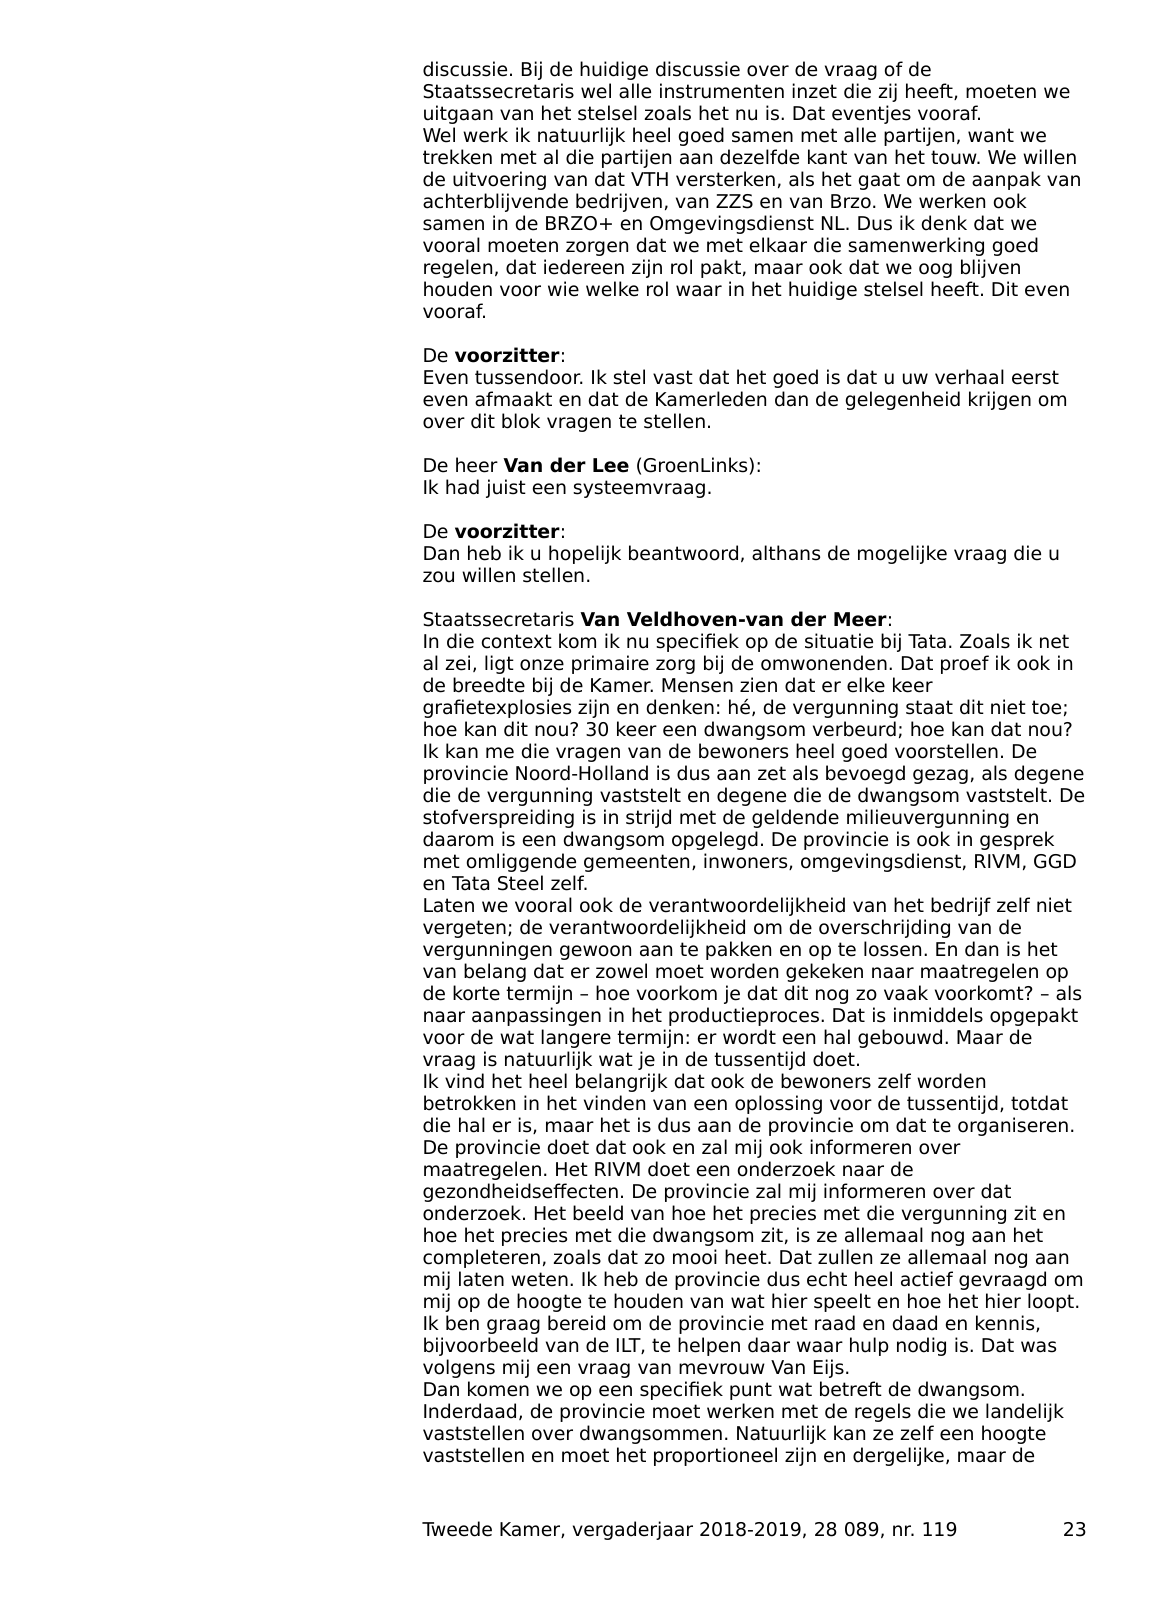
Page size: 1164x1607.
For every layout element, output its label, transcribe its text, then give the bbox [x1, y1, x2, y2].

text Wel werk ik natuurlijk heel goed samen met alle partijen, want we trekken met al die partijen aan dezelfde kant van het touw. We willen de uitvoering van dat VTH versterken, als het gaat om de aanpak van achterblijvende bedrijven, van ZZS en van Brzo. We werken ook samen in de BRZO+ en Omgevingsdienst NL. Dus ik denk dat we vooral moeten zorgen dat we met elkaar die samenwerking goed regelen, dat iedereen zijn rol pakt, maar ook dat we oog blijven houden voor wie welke rol waar in het huidige stelsel heeft. Dit even vooraf. [422, 125, 1087, 323]
text Dan heb ik u hopelijk beantwoord, althans de mogelijke vraag die u zou willen stellen. [422, 543, 1087, 587]
text In die context kom ik nu specifiek op de situatie bij Tata. Zoals ik net al zei, ligt onze primaire zorg bij de omwonenden. Dat proef ik ook in de breedte bij de Kamer. Mensen zien dat er elke keer grafietexplosies zijn en denken: hé, de vergunning staat dit niet toe; hoe kan dit nou? 30 keer een dwangsom verbeurd; hoe kan dat nou? Ik kan me die vragen van de bewoners heel goed voorstellen. De provincie Noord-Holland is dus aan zet als bevoegd gezag, als degene die de vergunning vaststelt en degene die de dwangsom vaststelt. De stofverspreiding is in strijd met de geldende milieuvergunning en daarom is een dwangsom opgelegd. De provincie is ook in gesprek met omliggende gemeenten, inwoners, omgevingsdienst, RIVM, GGD en Tata Steel zelf. [422, 631, 1087, 895]
text De voorzitter: [422, 345, 1087, 367]
text De heer Van der Lee (GroenLinks): [422, 455, 1087, 477]
text Ik vind het heel belangrijk dat ook de bewoners zelf worden betrokken in het vinden van een oplossing voor de tussentijd, totdat die hal er is, maar het is dus aan de provincie om dat te organiseren. De provincie doet dat ook en zal mij ook informeren over maatregelen. Het RIVM doet een onderzoek naar de gezondheidseffecten. De provincie zal mij informeren over dat onderzoek. Het beeld van hoe het precies met die vergunning zit en hoe het precies met die dwangsom zit, is ze allemaal nog aan het completeren, zoals dat zo mooi heet. Dat zullen ze allemaal nog aan mij laten weten. Ik heb de provincie dus echt heel actief gevraagd om mij op de hoogte te houden van wat hier speelt en hoe het hier loopt. Ik ben graag bereid om de provincie met raad en daad en kennis, bijvoorbeeld van de ILT, te helpen daar waar hulp nodig is. Dat was volgens mij een vraag van mevrouw Van Eijs. [422, 1071, 1087, 1379]
text Ik had juist een systeemvraag. [422, 477, 1087, 499]
text De voorzitter: [422, 521, 1087, 543]
text Dan komen we op een specifiek punt wat betreft de dwangsom. Inderdaad, de provincie moet werken met de regels die we landelijk vaststellen over dwangsommen. Natuurlijk kan ze zelf een hoogte vaststellen en moet het proportioneel zijn en dergelijke, maar de [422, 1379, 1087, 1467]
text Laten we vooral ook de verantwoordelijkheid van het bedrijf zelf niet vergeten; de verantwoordelijkheid om de overschrijding van de vergunningen gewoon aan te pakken en op te lossen. En dan is het van belang dat er zowel moet worden gekeken naar maatregelen op de korte termijn – hoe voorkom je dat dit nog zo vaak voorkomt? – als naar aanpassingen in het productieproces. Dat is inmiddels opgepakt voor de wat langere termijn: er wordt een hal gebouwd. Maar de vraag is natuurlijk wat je in de tussentijd doet. [422, 895, 1087, 1071]
text Staatssecretaris Van Veldhoven-van der Meer: [422, 609, 1087, 631]
text discussie. Bij de huidige discussie over de vraag of de Staatssecretaris wel alle instrumenten inzet die zij heeft, moeten we uitgaan van het stelsel zoals het nu is. Dat eventjes vooraf. [422, 59, 1087, 125]
text Even tussendoor. Ik stel vast dat het goed is dat u uw verhaal eerst even afmaakt en dat de Kamerleden dan de gelegenheid krijgen om over dit blok vragen te stellen. [422, 367, 1087, 433]
